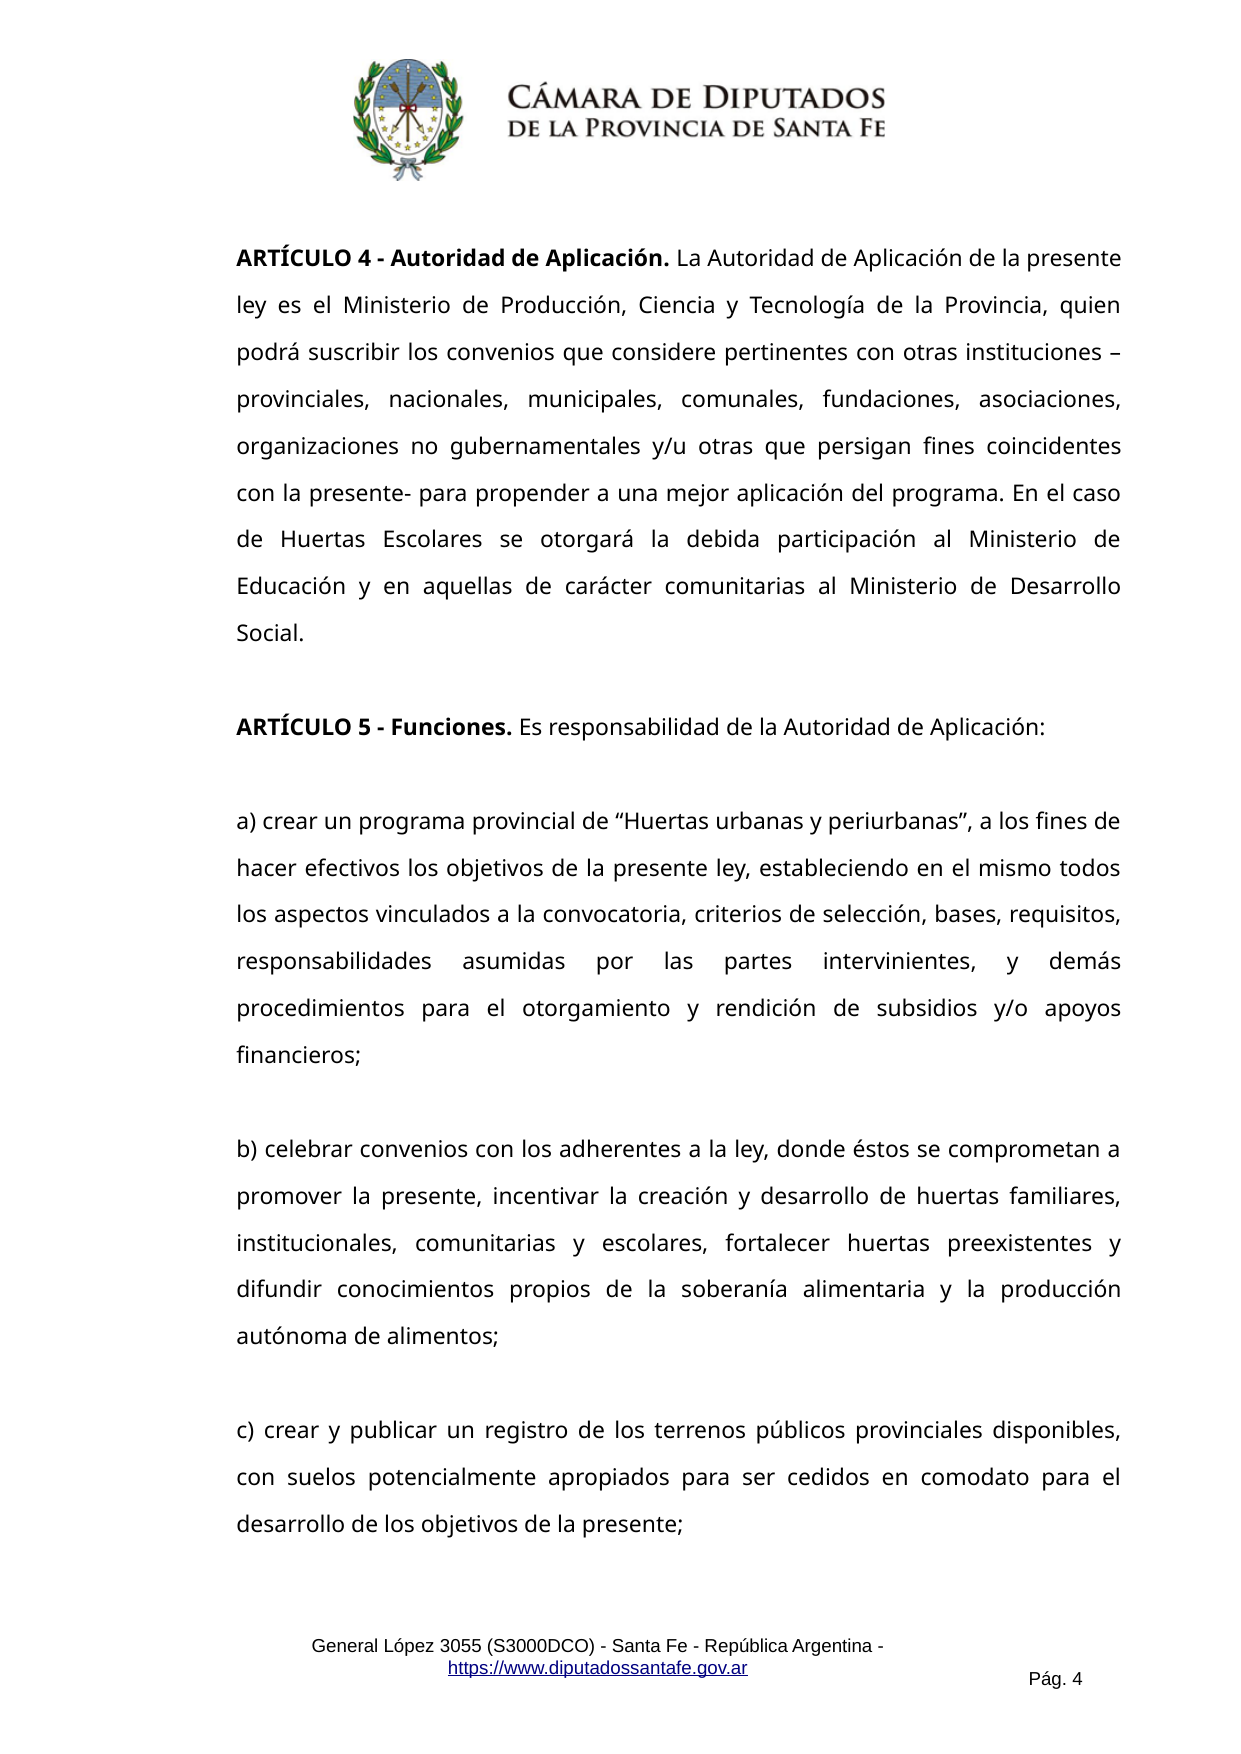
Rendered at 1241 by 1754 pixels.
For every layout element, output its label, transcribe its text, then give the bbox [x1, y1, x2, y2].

list c) crear y publicar un registro de los terrenos públicos provinciales disponibles, con suelos potencialmente apropiados para ser cedidos en comodato para el desarrollo de los objetivos de la presente; [236, 1414, 1122, 1539]
text ARTÍCULO 4 - Autoridad de Aplicación. La Autoridad de Aplicación de la presente ley es el Ministerio de Producción, Ciencia y Tecnología de la Provincia, quien podrá suscribir los convenios que considere pertinentes con otras instituciones –provinciales, nacionales, municipales, comunales, fundaciones, asociaciones, organizaciones no gubernamentales y/u otras que persigan fines coincidentes con la presente- para propender a una mejor aplicación del programa. En el caso de Huertas Escolares se otorgará la debida participación al Ministerio de Educación y en aquellas de carácter comunitarias al Ministerio de Desarrollo Social. [236, 242, 1122, 648]
list b) celebrar convenios con los adherentes a la ley, donde éstos se comprometan a promover la presente, incentivar la creación y desarrollo de huertas familiares, institucionales, comunitarias y escolares, fortalecer huertas preexistentes y difundir conocimientos propios de la soberanía alimentaria y la producción autónoma de alimentos; [236, 1133, 1122, 1352]
list a) crear un programa provincial de “Huertas urbanas y periurbanas”, a los fines de hacer efectivos los objetivos de la presente ley, estableciendo en el mismo todos los aspectos vinculados a la convocatoria, criterios de selección, bases, requisitos, responsabilidades asumidas por las partes intervinientes, y demás procedimientos para el otorgamiento y rendición de subsidios y/o apoyos financieros; [236, 805, 1122, 1070]
text ARTÍCULO 5 - Funciones. Es responsabilidad de la Autoridad de Aplicación: [236, 711, 1122, 742]
